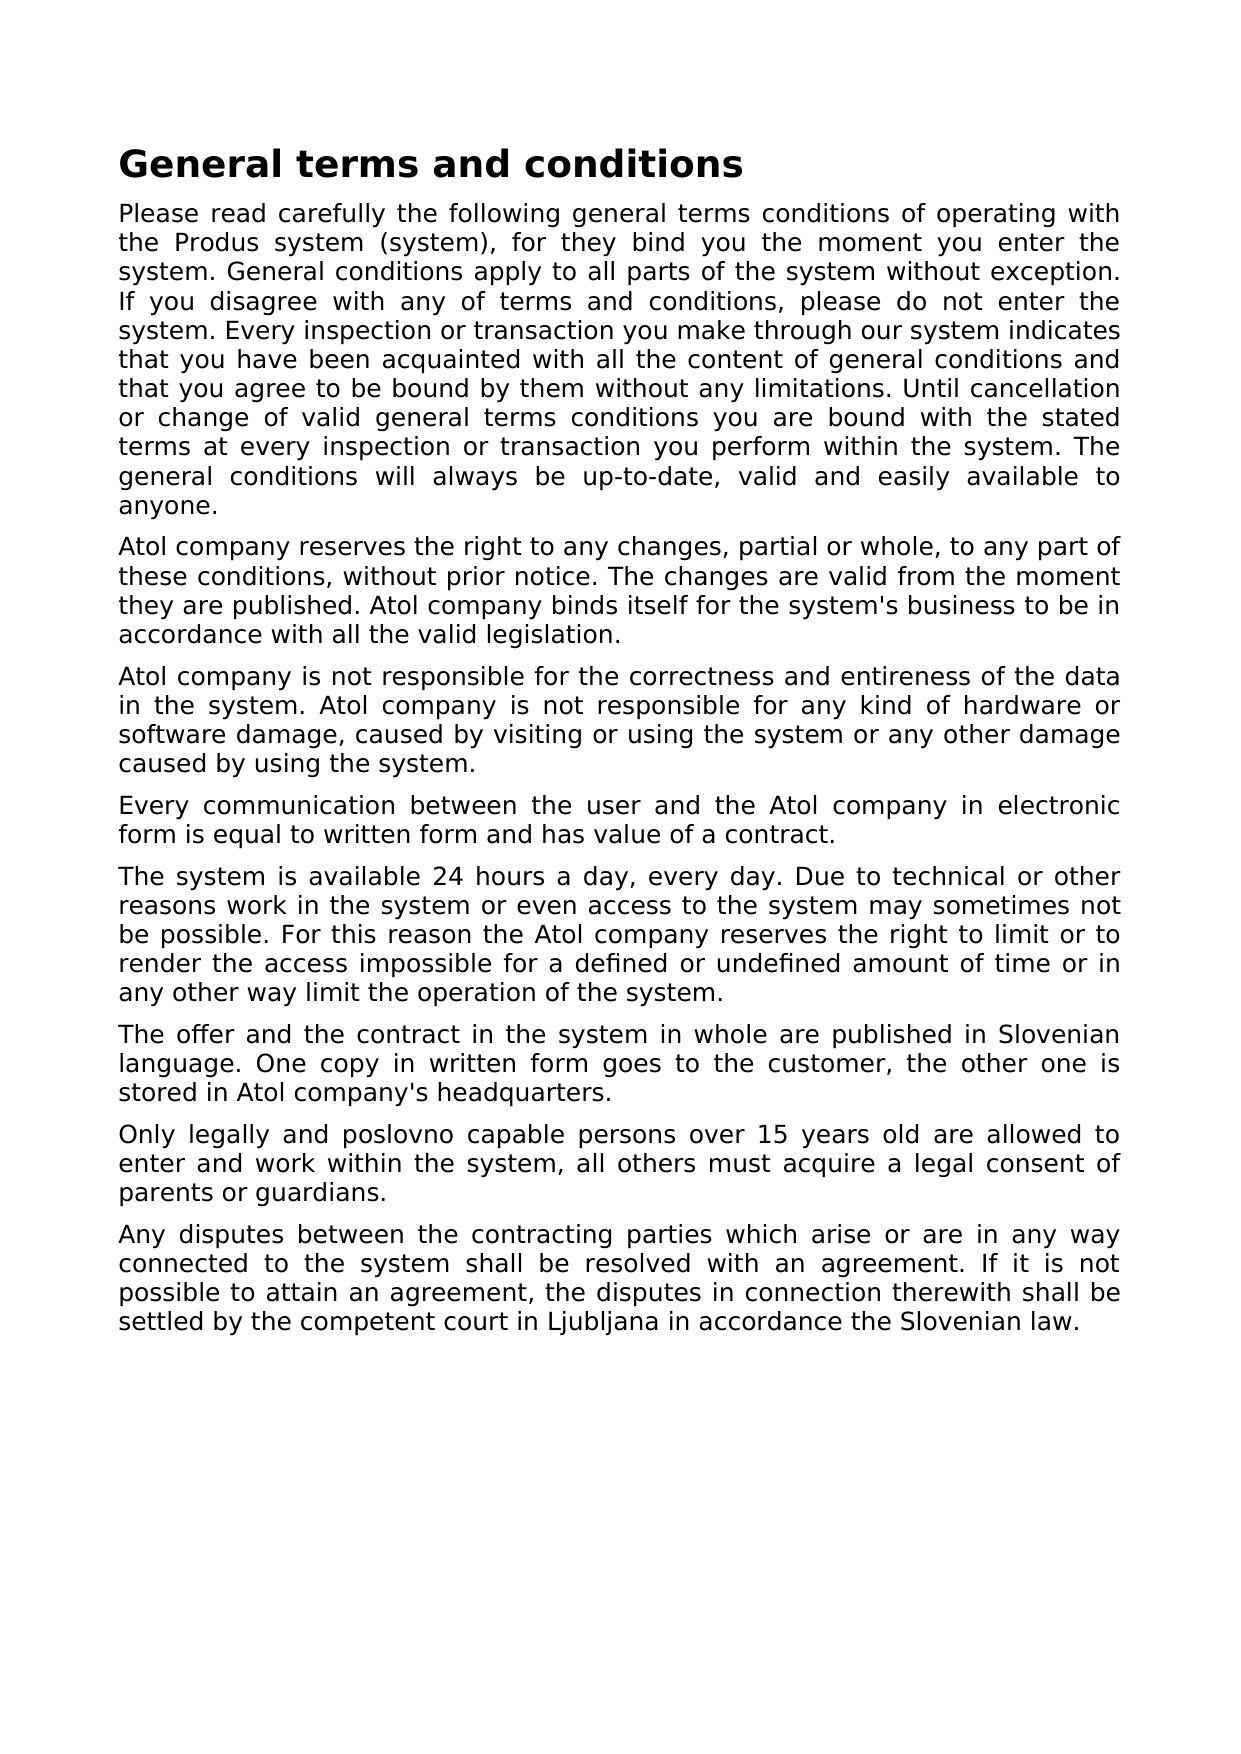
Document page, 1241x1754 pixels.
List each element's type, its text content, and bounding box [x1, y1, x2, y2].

text The offer and the contract in the system in whole are published in Slovenian language. One copy in written form goes to the customer, the other one is stored in Atol company's headquarters. [118, 1020, 1122, 1108]
text Atol company reserves the right to any changes, partial or whole, to any part of these conditions, without prior notice. The changes are valid from the moment they are published. Atol company binds itself for the system's business to be in accordance with all the valid legislation. [118, 533, 1122, 649]
text Every communication between the user and the Atol company in electronic form is equal to written form and has value of a contract. [118, 791, 1122, 849]
subtitle General terms and conditions [118, 143, 1122, 187]
text Atol company is not responsible for the correctness and entireness of the data in the system. Atol company is not responsible for any kind of hardware or software damage, caused by visiting or using the system or any other damage caused by using the system. [118, 662, 1122, 778]
text Only legally and poslovno capable persons over 15 years old are allowed to enter and work within the system, all others must acquire a legal consent of parents or guardians. [118, 1120, 1122, 1208]
text The system is available 24 hours a day, every day. Due to technical or other reasons work in the system or even access to the system may sometimes not be possible. For this reason the Atol company reserves the right to limit or to render the access impossible for a defined or undefined amount of time or in any other way limit the operation of the system. [118, 862, 1122, 1008]
text Please read carefully the following general terms conditions of operating with the Produs system (system), for they bind you the moment you enter the system. General conditions apply to all parts of the system without exception. If you disagree with any of terms and conditions, please do not enter the system. Every inspection or transaction you make through our system indicates that you have been acquainted with all the content of general conditions and that you agree to be bound by them without any limitations. Until cancellation or change of valid general terms conditions you are bound with the stated terms at every inspection or transaction you perform within the system. The general conditions will always be up-to-date, valid and easily available to anyone. [118, 199, 1122, 520]
text Any disputes between the contracting parties which arise or are in any way connected to the system shall be resolved with an agreement. If it is not possible to attain an agreement, the disputes in connection therewith shall be settled by the competent court in Ljubljana in accordance the Slovenian law. [118, 1220, 1122, 1337]
